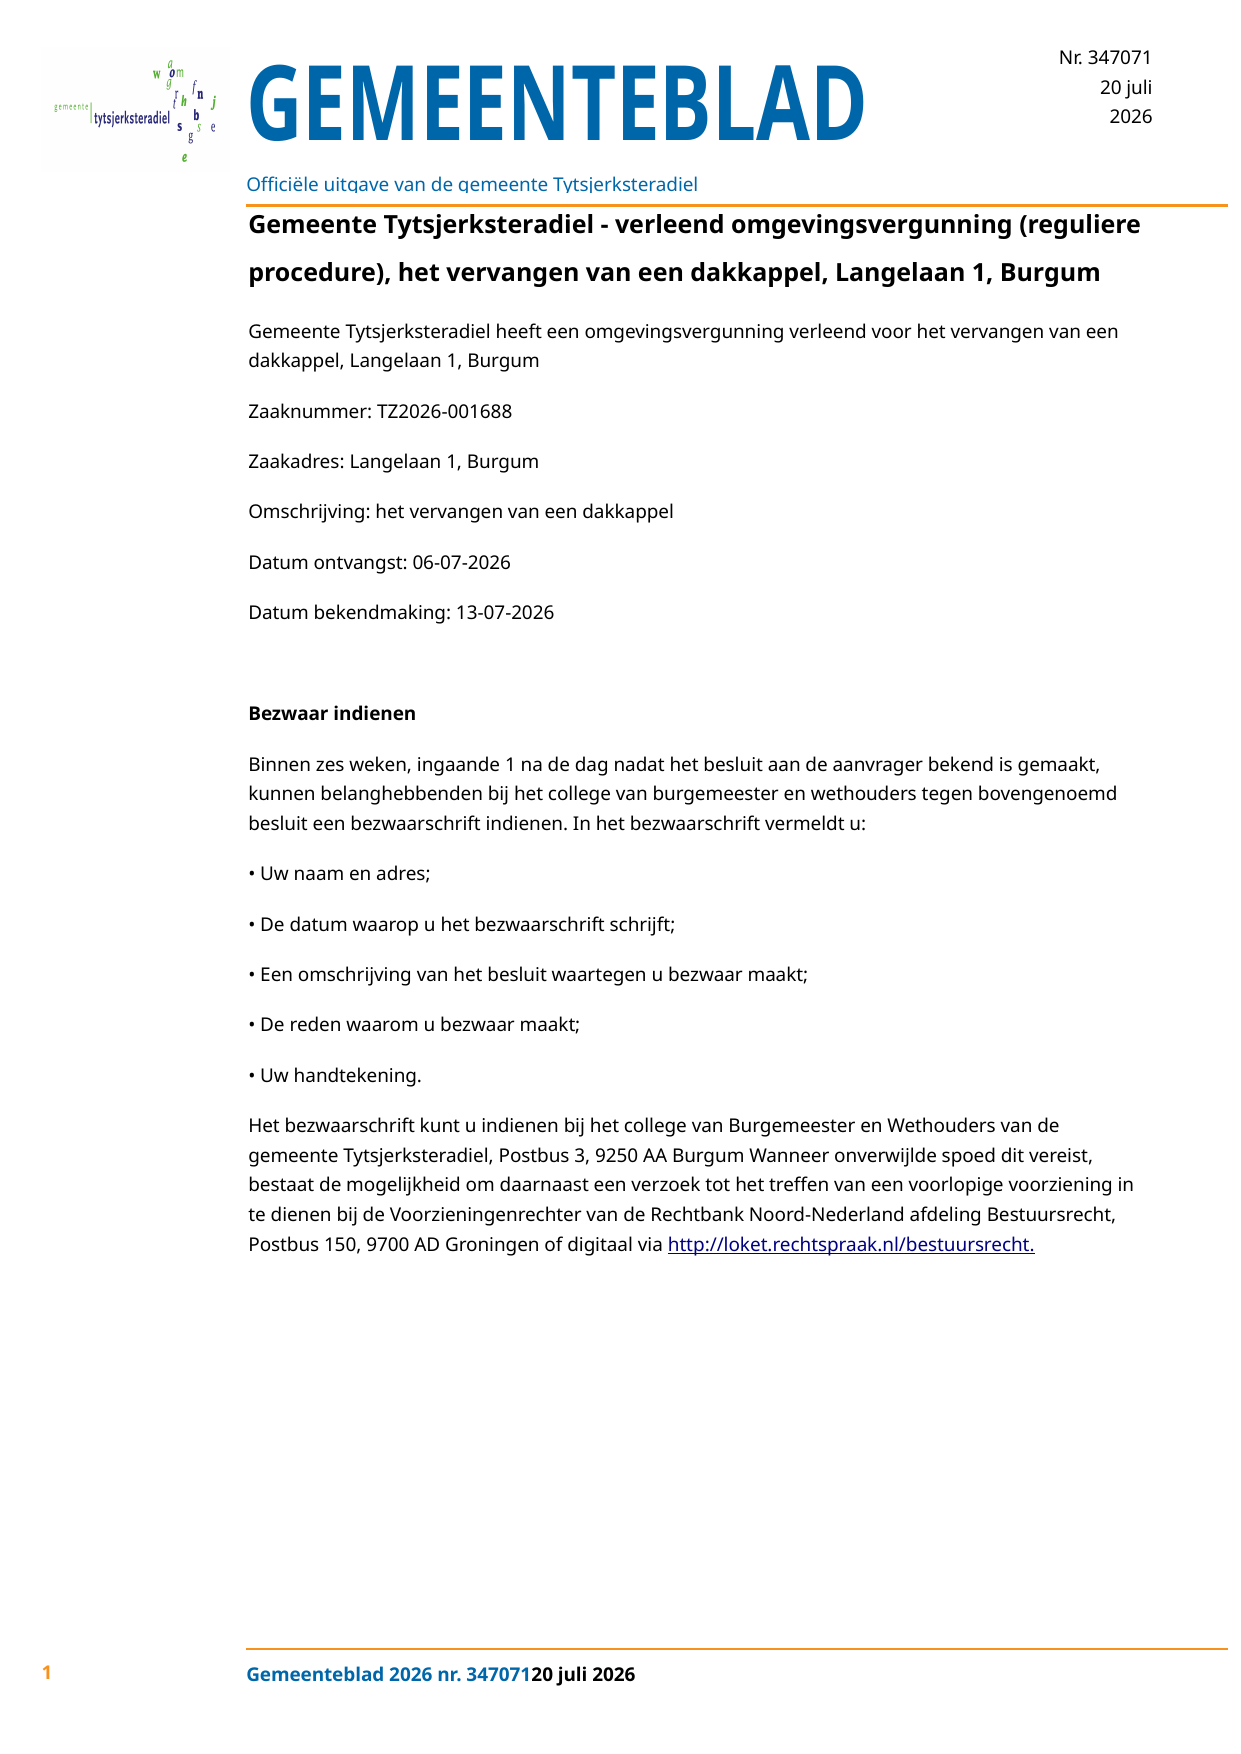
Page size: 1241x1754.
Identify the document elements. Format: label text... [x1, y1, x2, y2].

text Gemeente Tytsjerksteradiel - verleend omgevingsvergunning (reguliere procedure), het vervangen van een dakkappel, Langelaan 1, Burgum [248, 207, 1152, 288]
text Zaakadres: Langelaan 1, Burgum [248, 448, 1152, 474]
text Het bezwaarschrift kunt u indienen bij het college van Burgemeester en Wethouders van de gemeente Tytsjerksteradiel, Postbus 3, 9250 AA Burgum Wanneer onverwijlde spoed dit vereist, bestaat de mogelijkheid om daarnaast een verzoek tot het treffen van een voorlopige voorziening in te dienen bij de Voorzieningenrechter van de Rechtbank Noord-Nederland afdeling Bestuursrecht, Postbus 150, 9700 AD Groningen of digitaal via http://loket.rechtspraak.nl/bestuursrecht. [248, 1112, 1152, 1257]
text Binnen zes weken, ingaande 1 na de dag nadat het besluit aan de aanvrager bekend is gemaakt, kunnen belanghebbenden bij het college van burgemeester en wethouders tegen bovengenoemd besluit een bezwaarschrift indienen. In het bezwaarschrift vermeldt u: [248, 751, 1152, 836]
picture [41, 47, 231, 172]
text Datum bekendmaking: 13-07-2026 [248, 599, 1152, 625]
text Omschrijving: het vervangen van een dakkappel [248, 499, 1152, 524]
text Gemeente Tytsjerksteradiel heeft een omgevingsvergunning verleend voor het vervangen van een dakkappel, Langelaan 1, Burgum [248, 318, 1152, 373]
text • Uw naam en adres; [248, 860, 1152, 886]
text Datum ontvangst: 06-07-2026 [248, 549, 1152, 575]
text • Een omschrijving van het besluit waartegen u bezwaar maakt; [248, 961, 1152, 987]
text • De reden waarom u bezwaar maakt; [248, 1012, 1152, 1037]
text Zaaknummer: TZ2026-001688 [248, 398, 1152, 424]
text • Uw handtekening. [248, 1062, 1152, 1088]
text • De datum waarop u het bezwaarschrift schrijft; [248, 911, 1152, 937]
text Bezwaar indienen [248, 700, 1152, 726]
